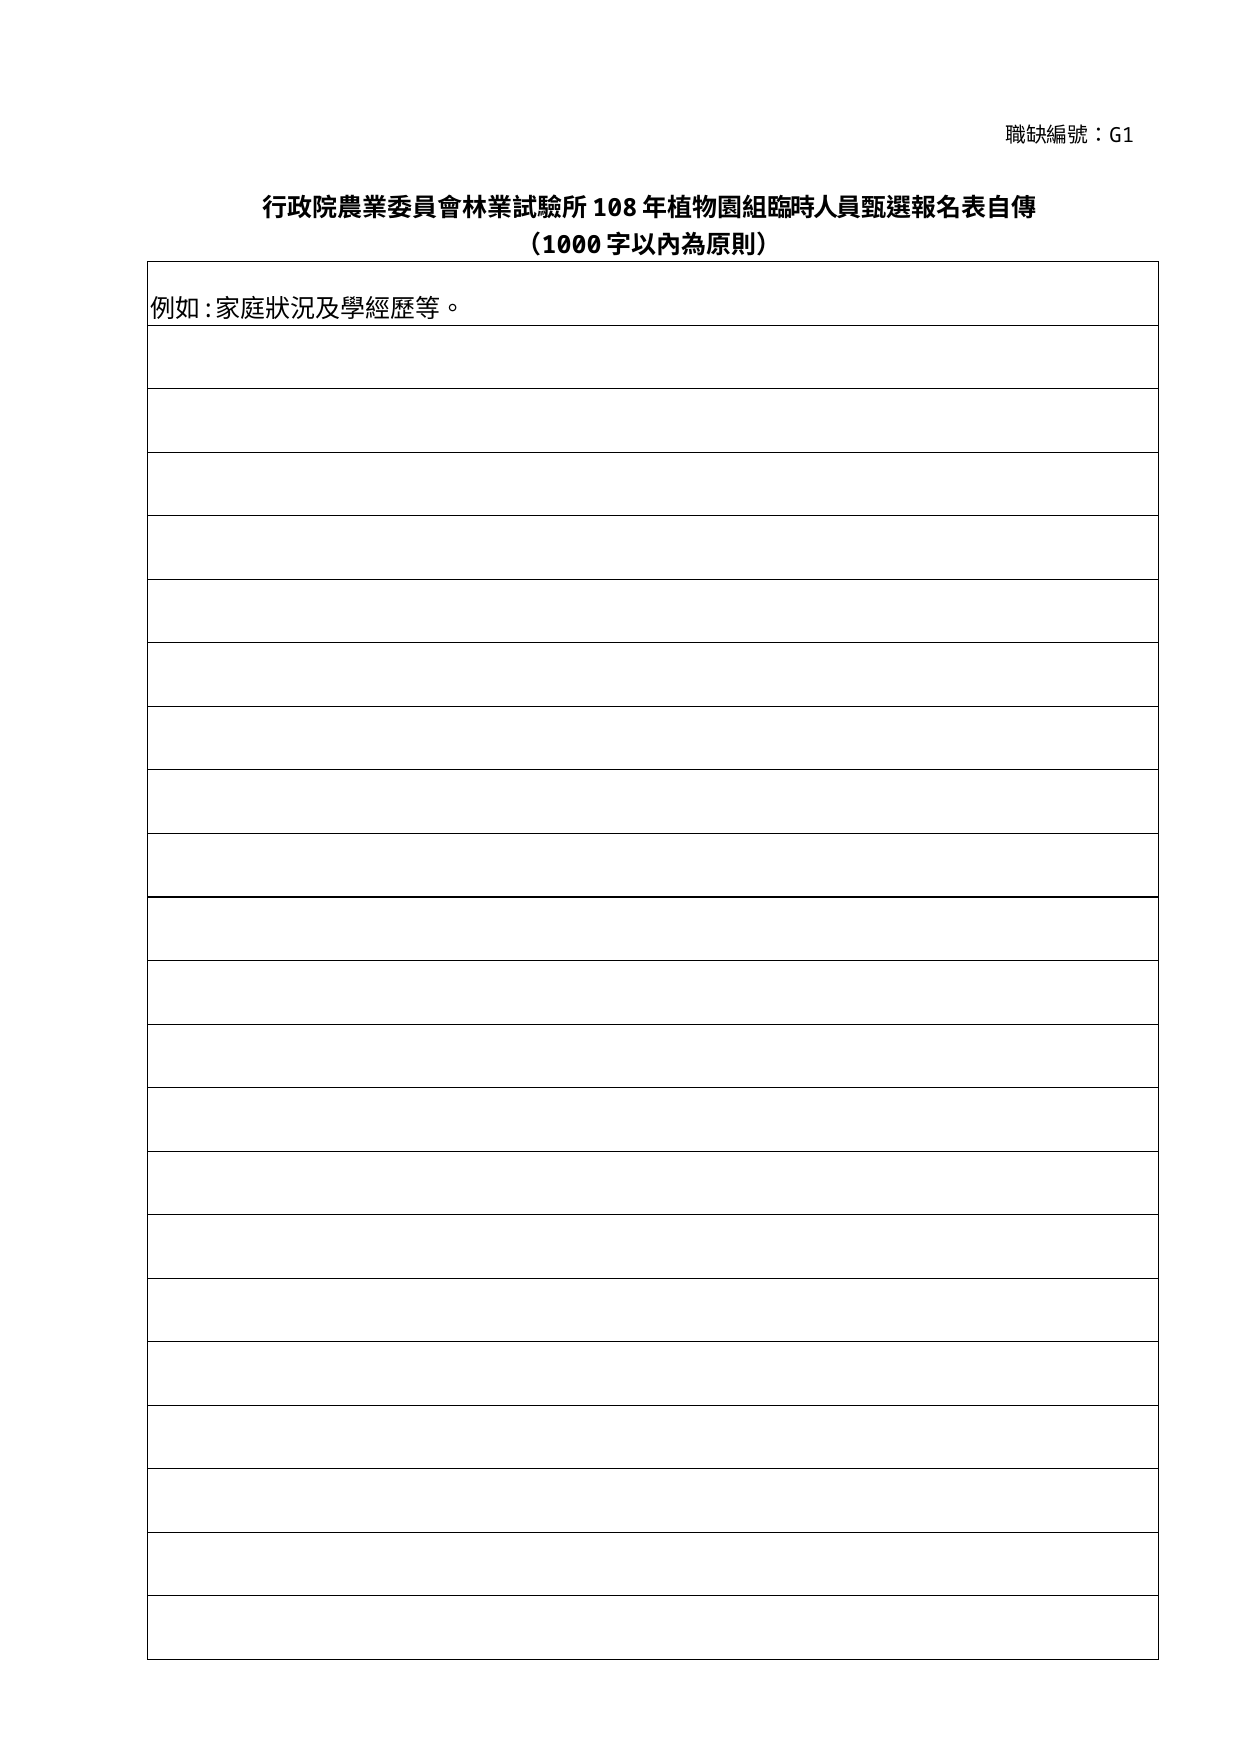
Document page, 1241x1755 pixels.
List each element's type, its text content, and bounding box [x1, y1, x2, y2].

table_cell [148, 389, 1158, 452]
table_cell [148, 1406, 1158, 1468]
table_cell [148, 326, 1158, 388]
table_cell [148, 1025, 1158, 1087]
table_cell [148, 1469, 1158, 1532]
table_cell [148, 961, 1158, 1023]
table_cell [148, 1215, 1158, 1278]
text （1000字以內為原則） [148, 223, 1150, 261]
table_cell [148, 1596, 1158, 1659]
table_cell [148, 1342, 1158, 1405]
table_cell [148, 1152, 1158, 1214]
table_cell [148, 707, 1158, 769]
table_cell [148, 643, 1158, 706]
table_cell [148, 834, 1158, 896]
table_cell [148, 1533, 1158, 1595]
table_cell [148, 1279, 1158, 1341]
text 行政院農業委員會林業試驗所108年植物園組臨時人員甄選報名表自傳 [148, 186, 1150, 223]
table_header 例如:家庭狀況及學經歷等。 [148, 262, 1158, 324]
table_cell [148, 516, 1158, 579]
table_cell [148, 453, 1158, 515]
table_cell [148, 1088, 1158, 1151]
table_cell [148, 580, 1158, 642]
table_cell [148, 898, 1158, 960]
table_cell [148, 770, 1158, 833]
